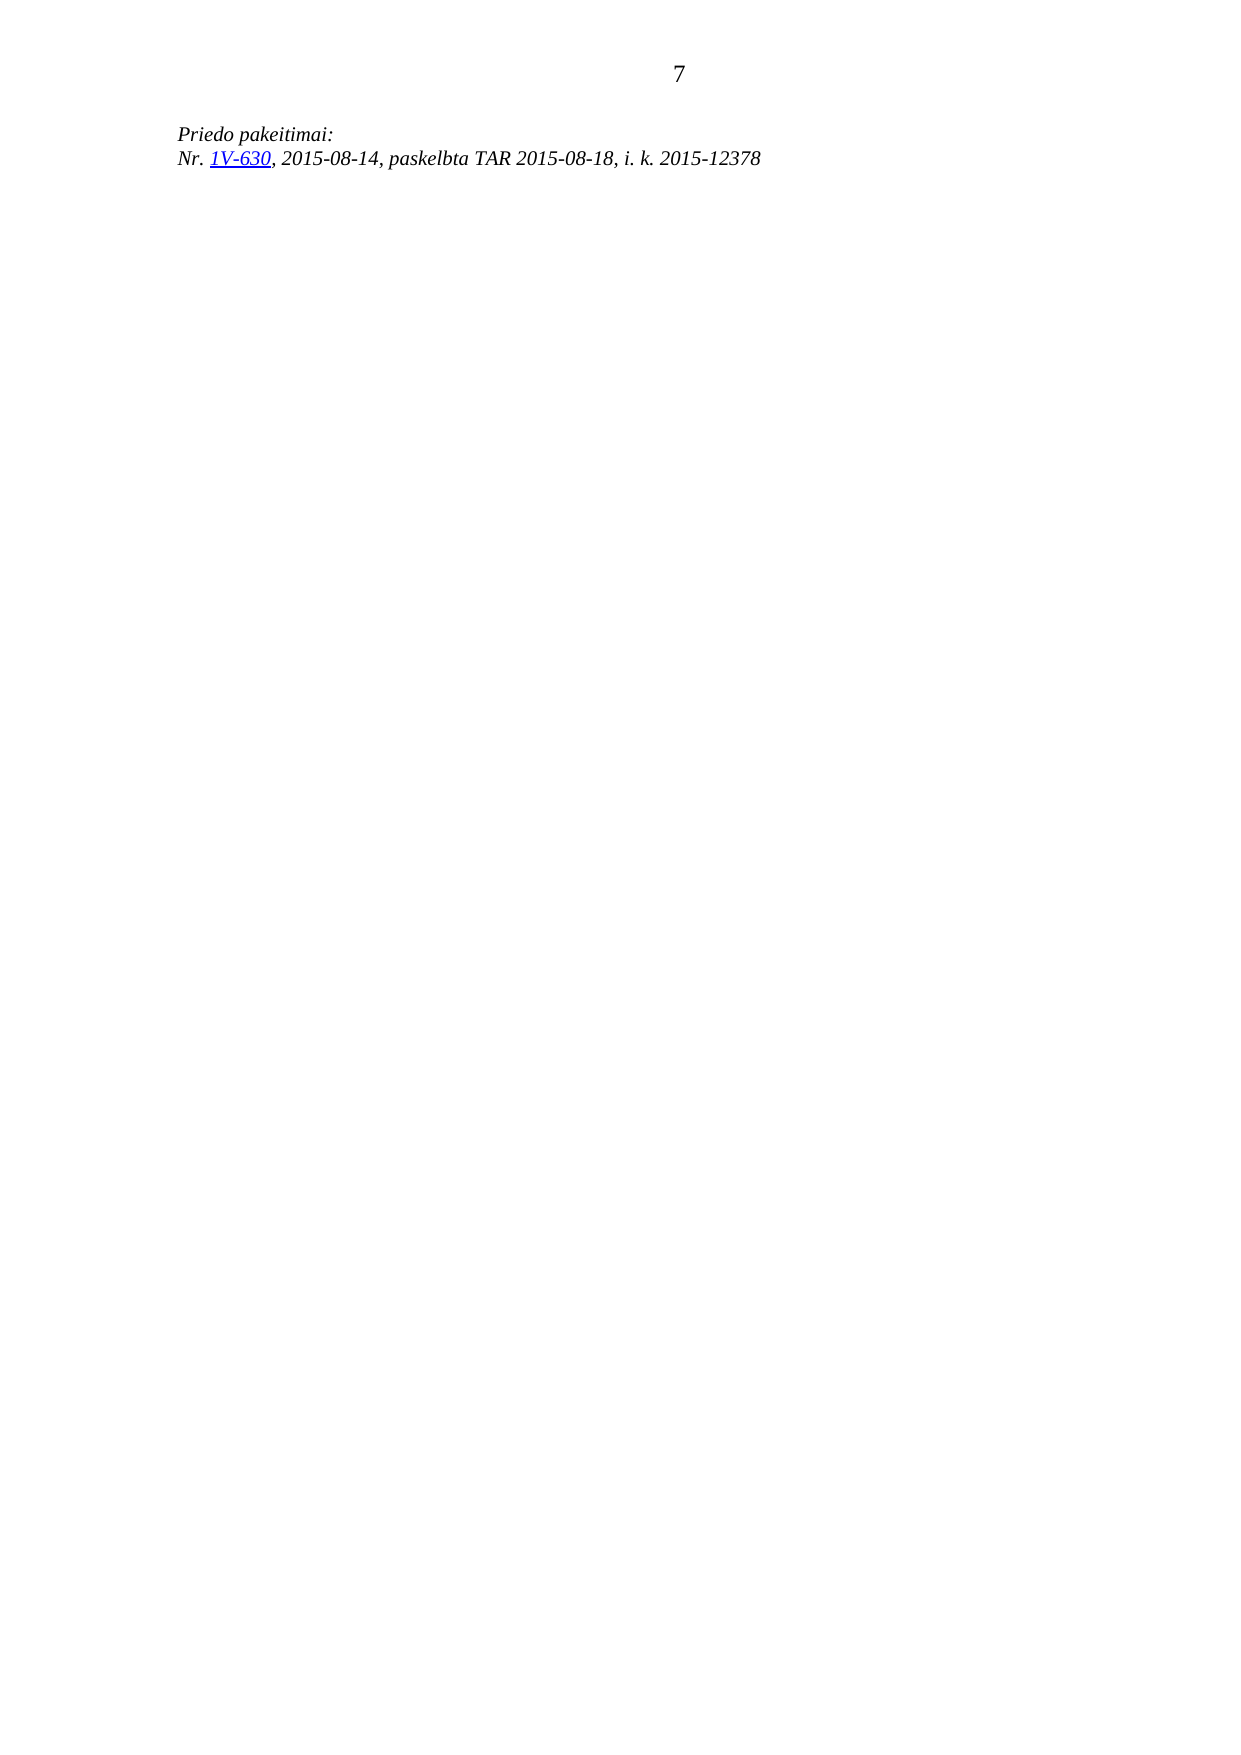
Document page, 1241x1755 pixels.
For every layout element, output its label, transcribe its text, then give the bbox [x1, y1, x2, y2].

text Priedo pakeitimai: [177, 122, 1181, 146]
text Nr. 1V-630, 2015-08-14, paskelbta TAR 2015-08-18, i. k. 2015-12378 [177, 146, 1181, 170]
